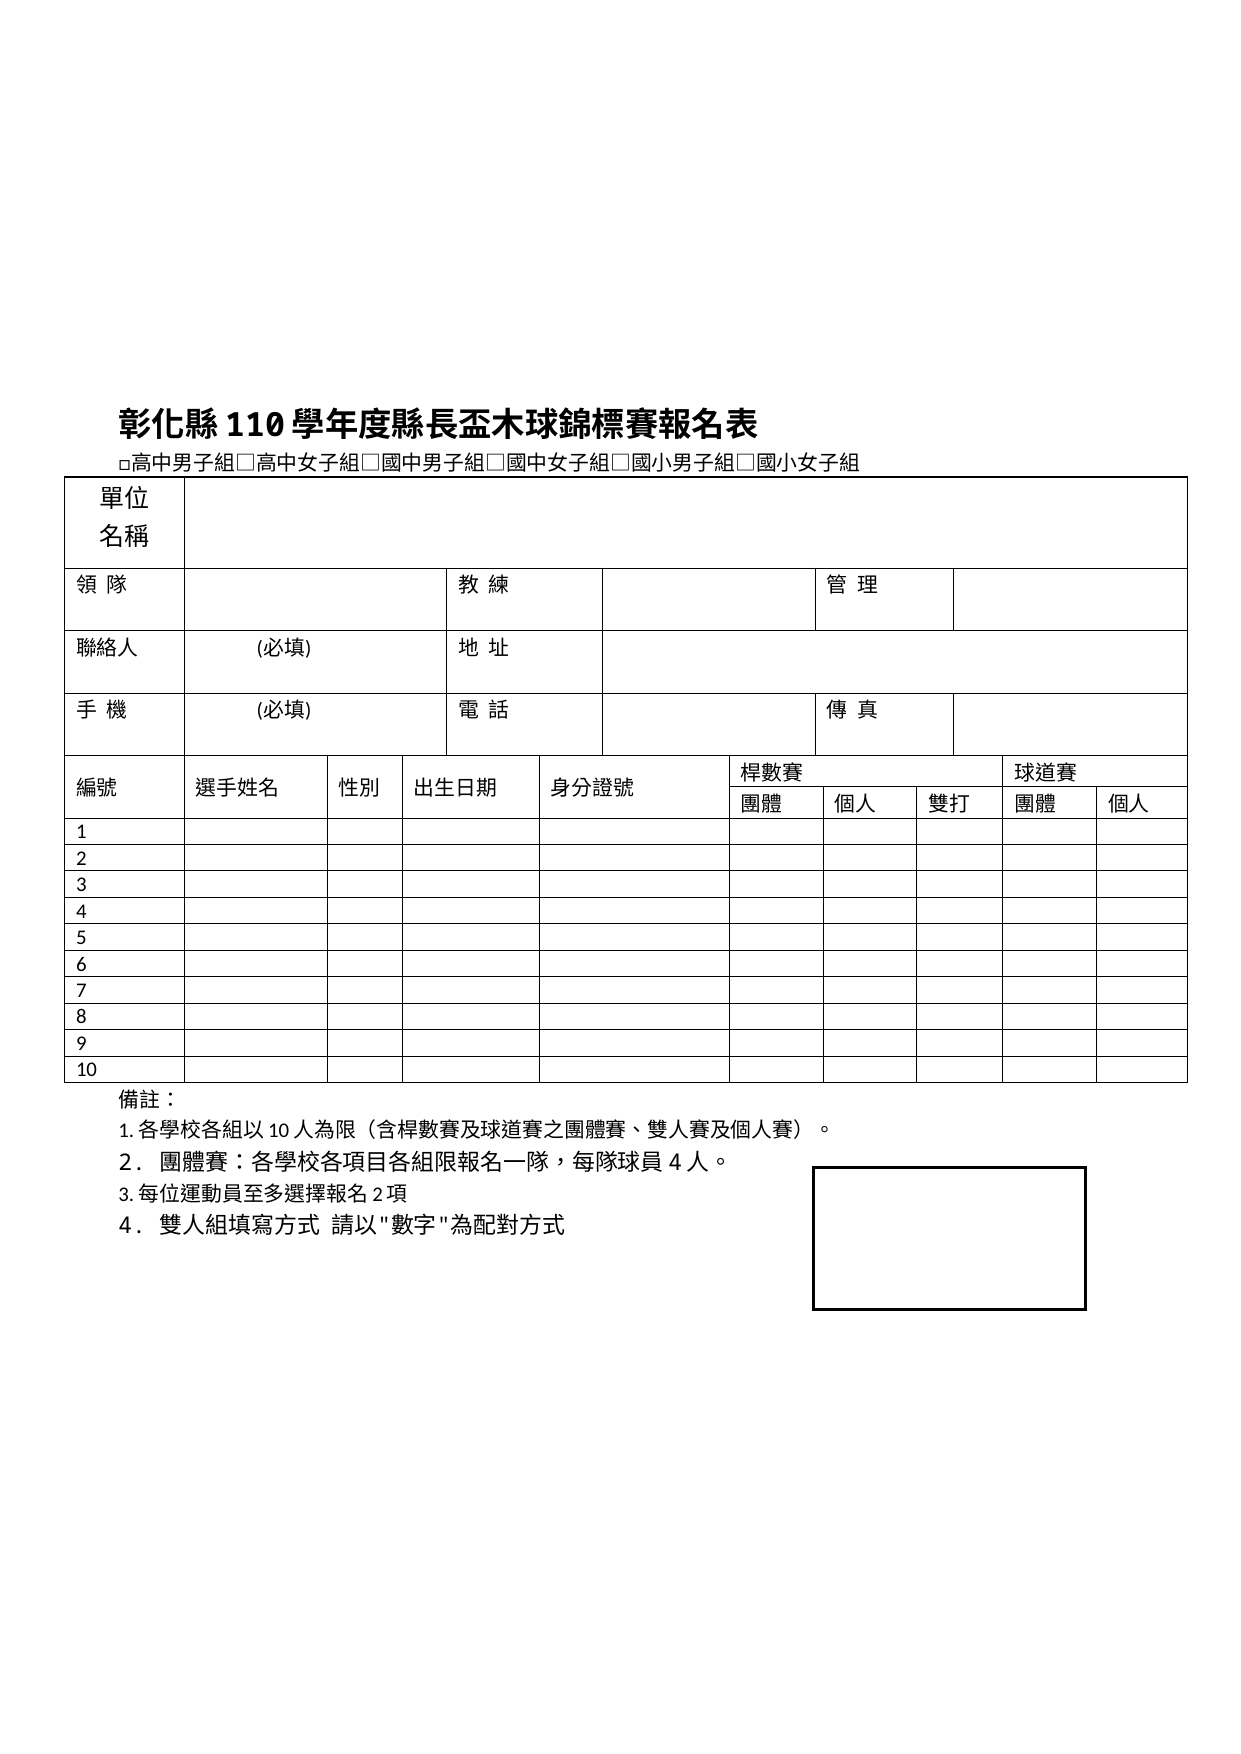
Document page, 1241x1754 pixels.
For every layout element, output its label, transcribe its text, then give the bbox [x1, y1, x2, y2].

table_cell [917, 1004, 1002, 1029]
table_cell [185, 924, 327, 950]
table_cell [328, 977, 402, 1003]
table_cell [185, 1057, 327, 1082]
table_cell [328, 1004, 402, 1029]
table_cell [730, 871, 823, 897]
table_cell [730, 819, 823, 844]
table_cell [540, 898, 729, 923]
table_cell [730, 1057, 823, 1082]
table_cell 雙打 [917, 787, 1002, 817]
table_cell [730, 951, 823, 976]
table_cell [1097, 1030, 1187, 1056]
table_cell [540, 951, 729, 976]
table_cell [1097, 898, 1187, 923]
table_cell 3 [65, 871, 184, 897]
table_cell [403, 1030, 539, 1056]
table_cell [1003, 1030, 1096, 1056]
table_cell [603, 631, 1187, 692]
table_cell 團體 [730, 787, 823, 817]
table_cell 個人 [1097, 787, 1187, 817]
table_cell [824, 1030, 916, 1056]
table_cell (必填) [185, 694, 446, 755]
table_cell [1097, 1057, 1187, 1082]
table_cell [917, 1030, 1002, 1056]
table_cell 編號 [65, 756, 184, 817]
table_cell [917, 951, 1002, 976]
table_cell [328, 1057, 402, 1082]
table_cell 手 機 [65, 694, 184, 755]
table_cell [403, 871, 539, 897]
table_cell [917, 977, 1002, 1003]
table_cell [1003, 1004, 1096, 1029]
table_cell [1003, 977, 1096, 1003]
table_cell [540, 1004, 729, 1029]
table_cell [917, 924, 1002, 950]
table_cell [917, 898, 1002, 923]
table_cell [917, 871, 1002, 897]
table_cell [730, 845, 823, 870]
table_cell [1003, 845, 1096, 870]
table_cell [730, 977, 823, 1003]
table_cell [1097, 845, 1187, 870]
table_cell (必填) [185, 631, 446, 692]
table_cell [185, 951, 327, 976]
table_cell [185, 569, 446, 630]
text 彰化縣110學年度縣長盃木球錦標賽報名表 [118, 398, 1122, 446]
table_cell [1003, 924, 1096, 950]
table_header 單位 名稱 [65, 478, 184, 567]
table_cell 6 [65, 951, 184, 976]
table_cell [185, 871, 327, 897]
table_cell [954, 694, 1187, 755]
table_cell [540, 977, 729, 1003]
table_cell [403, 1057, 539, 1082]
table_cell [1003, 1057, 1096, 1082]
table_cell [403, 845, 539, 870]
table_cell [917, 819, 1002, 844]
table_cell [917, 1057, 1002, 1082]
table_cell 4 [65, 898, 184, 923]
table_cell [185, 819, 327, 844]
table_cell [730, 1030, 823, 1056]
table_cell [185, 845, 327, 870]
table_cell [824, 924, 916, 950]
table_cell 領 隊 [65, 569, 184, 630]
text [1087, 1177, 1122, 1207]
table_cell 地 址 [447, 631, 602, 692]
table_cell 8 [65, 1004, 184, 1029]
text 備註： [118, 1083, 1122, 1113]
table_cell 電 話 [447, 694, 602, 755]
table_cell 2 [65, 845, 184, 870]
table_cell 團體 [1003, 787, 1096, 817]
table_cell [328, 898, 402, 923]
table_cell [730, 898, 823, 923]
table_cell 出生日期 [403, 756, 539, 817]
table_cell 個人 [824, 787, 916, 817]
table_cell 身分證號 [540, 756, 729, 817]
table_cell 選手姓名 [185, 756, 327, 817]
table_cell [1097, 924, 1187, 950]
text □高中男子組□高中女子組□國中男子組□國中女子組□國小男子組□國小女子組 [118, 446, 1122, 476]
table_cell [824, 1057, 916, 1082]
table_cell [403, 951, 539, 976]
text 1. 各學校各組以10人為限（含桿數賽及球道賽之團體賽、雙人賽及個人賽）。 [118, 1113, 1122, 1143]
table_cell [603, 569, 815, 630]
table_cell [1097, 819, 1187, 844]
table_cell [328, 951, 402, 976]
table_header [185, 478, 1187, 567]
text 3. 每位運動員至多選擇報名2項 [118, 1177, 812, 1207]
table_cell [917, 845, 1002, 870]
table_cell [540, 924, 729, 950]
table_cell [185, 898, 327, 923]
table_cell [1097, 977, 1187, 1003]
table_cell [1097, 1004, 1187, 1029]
table_cell [540, 1030, 729, 1056]
table_cell [824, 1004, 916, 1029]
table_cell [824, 898, 916, 923]
table_cell [328, 871, 402, 897]
table_cell 性別 [328, 756, 402, 817]
table_cell [540, 845, 729, 870]
table_cell [403, 924, 539, 950]
table_cell [1003, 819, 1096, 844]
table_cell [603, 694, 815, 755]
table_cell 桿數賽 [730, 756, 1002, 786]
table_cell [403, 898, 539, 923]
table_cell [403, 819, 539, 844]
table_cell 1 [65, 819, 184, 844]
table_cell [328, 1030, 402, 1056]
table_cell [824, 951, 916, 976]
table_cell [1097, 871, 1187, 897]
table_cell [730, 1004, 823, 1029]
table_cell [1097, 951, 1187, 976]
table_cell [540, 819, 729, 844]
table_cell [185, 1004, 327, 1029]
table_cell [540, 871, 729, 897]
table_cell [730, 924, 823, 950]
table_cell 聯絡人 [65, 631, 184, 692]
text 4. 雙人組填寫方式 請以"數字"為配對方式 [118, 1207, 812, 1240]
table_cell [824, 845, 916, 870]
table_cell [540, 1057, 729, 1082]
table_cell 球道賽 [1003, 756, 1187, 786]
table_cell [1003, 898, 1096, 923]
text [1087, 1207, 1122, 1240]
table_cell [328, 819, 402, 844]
table_cell 7 [65, 977, 184, 1003]
table_cell [824, 977, 916, 1003]
table_cell 教 練 [447, 569, 602, 630]
text 2. 團體賽：各學校各項目各組限報名一隊，每隊球員4人。 [118, 1143, 1122, 1177]
table_cell [328, 924, 402, 950]
table_cell [403, 1004, 539, 1029]
table_cell [1003, 951, 1096, 976]
table_cell [824, 871, 916, 897]
table_cell [328, 845, 402, 870]
table_cell 管 理 [816, 569, 953, 630]
table_cell [403, 977, 539, 1003]
table_cell [1003, 871, 1096, 897]
table_cell 10 [65, 1057, 184, 1082]
table_cell [185, 1030, 327, 1056]
table_cell [954, 569, 1187, 630]
table_cell 9 [65, 1030, 184, 1056]
table_cell [185, 977, 327, 1003]
table_cell 傳 真 [816, 694, 953, 755]
table_cell 5 [65, 924, 184, 950]
table_cell [824, 819, 916, 844]
